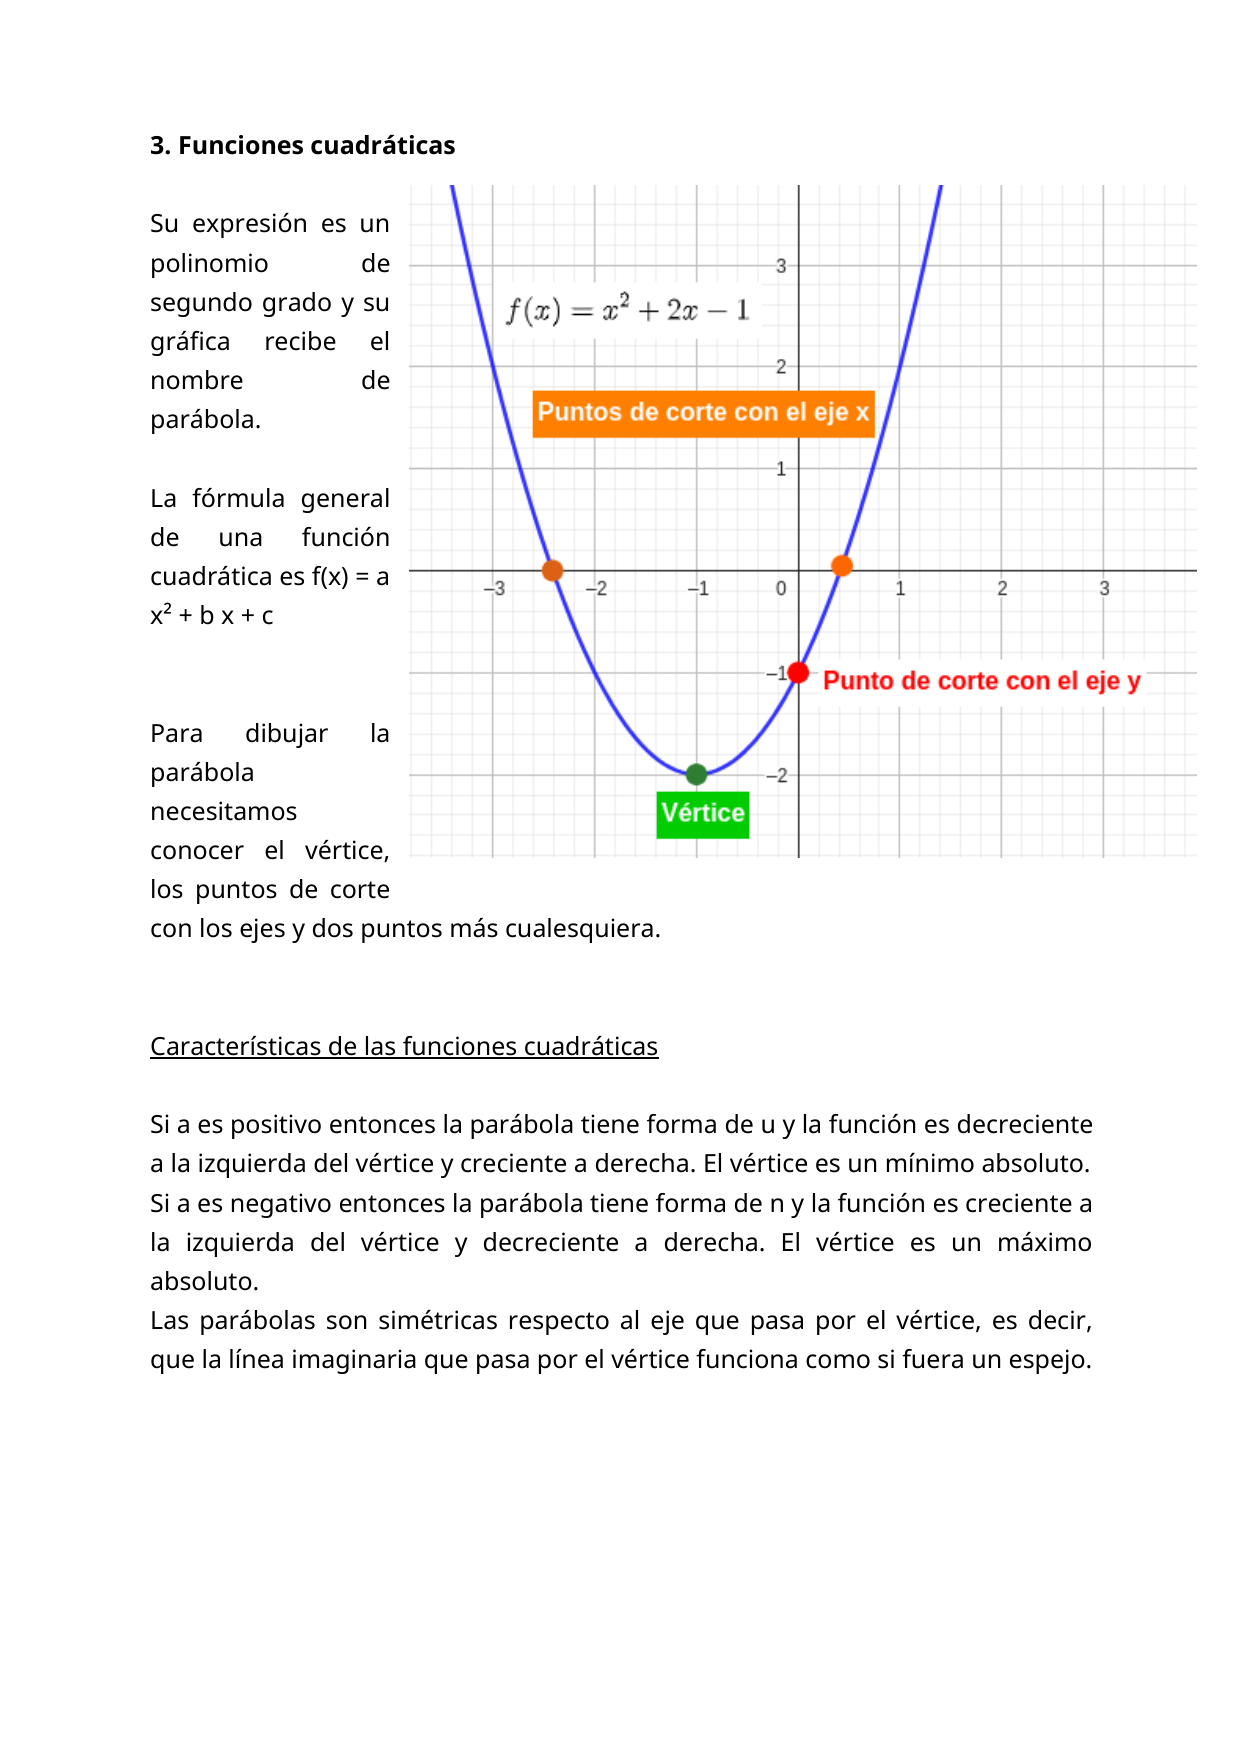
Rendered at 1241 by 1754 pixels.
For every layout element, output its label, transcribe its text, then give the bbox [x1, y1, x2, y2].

text Para dibujar la parábola necesitamos conocer el vértice, los puntos de corte con los ejes y dos puntos más cualesquiera. [150, 715, 1094, 945]
text Las parábolas son simétricas respecto al eje que pasa por el vértice, es decir, que la línea imaginaria que pasa por el vértice funciona como si fuera un espejo. [150, 1303, 1094, 1376]
text Su expresión es un polinomio de segundo grado y su gráfica recibe el nombre de parábola. [150, 206, 409, 436]
text Si a es negativo entonces la parábola tiene forma de n y la función es creciente a la izquierda del vértice y decreciente a derecha. El vértice es un máximo absoluto. [150, 1185, 1094, 1298]
text 3. Funciones cuadráticas [150, 128, 1094, 162]
text La fórmula general de una función cuadrática es f(x) = a x² + b x + c [150, 480, 409, 632]
picture [409, 185, 1197, 858]
text Si a es positivo entonces la parábola tiene forma de u y la función es decreciente a la izquierda del vértice y creciente a derecha. El vértice es un mínimo absoluto. [150, 1107, 1094, 1180]
text Características de las funciones cuadráticas [150, 1028, 1094, 1063]
